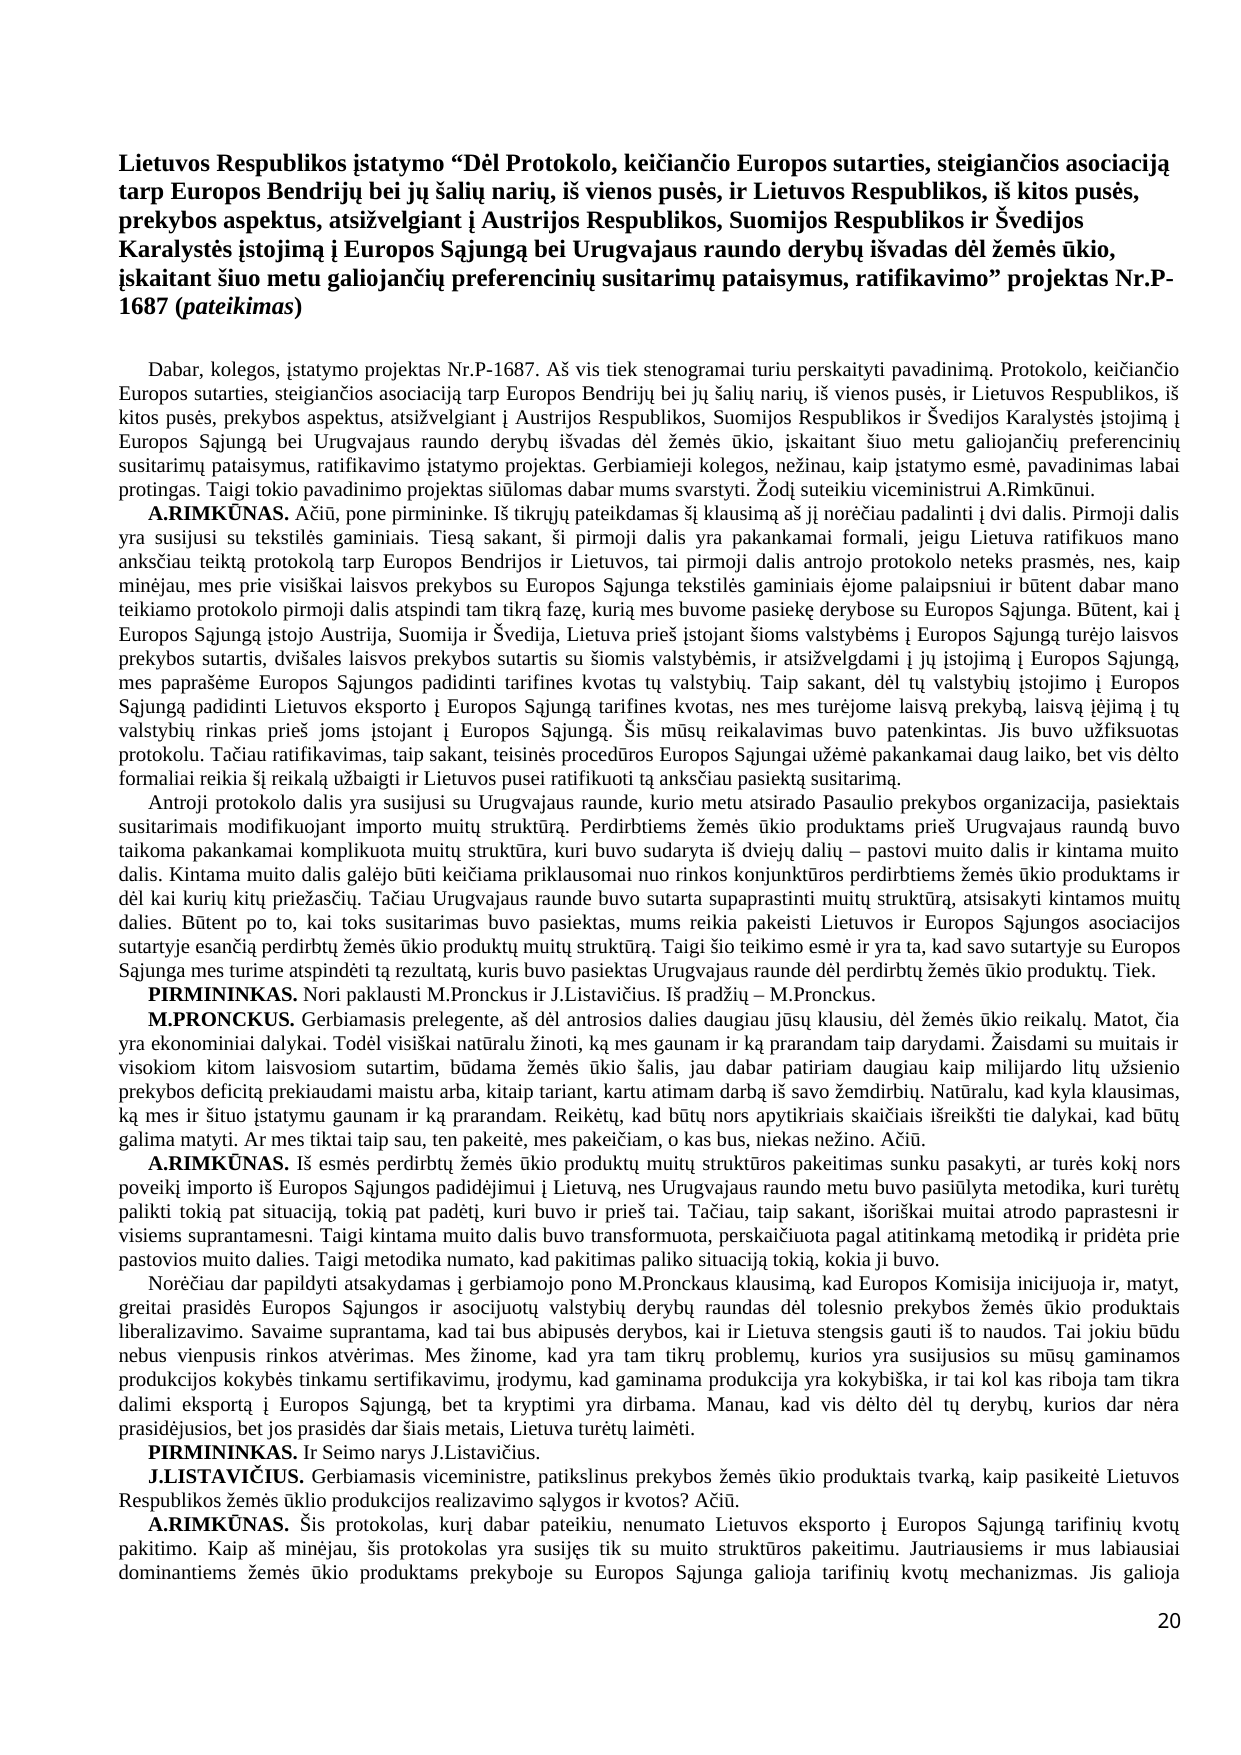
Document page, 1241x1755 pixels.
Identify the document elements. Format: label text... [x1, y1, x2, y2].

text A.RIMKŪNAS. Šis protokolas, kurį dabar pateikiu, nenumato Lietuvos eksporto į Europos Sąjungą tarifinių kvotų pakitimo. Kaip aš minėjau, šis protokolas yra susijęs tik su muito struktūros pakeitimu. Jautriausiems ir mus labiausiai dominantiems žemės ūkio produktams prekyboje su Europos Sąjunga galioja tarifinių kvotų mechanizmas. Jis galioja [118, 1512, 1181, 1584]
text Lietuvos Respublikos įstatymo “Dėl Protokolo, keičiančio Europos sutarties, steigiančios asociaciją tarp Europos Bendrijų bei jų šalių narių, iš vienos pusės, ir Lietuvos Respublikos, iš kitos pusės, prekybos aspektus, atsižvelgiant į Austrijos Respublikos, Suomijos Respublikos ir Švedijos Karalystės įstojimą į Europos Sąjungą bei Urugvajaus raundo derybų išvadas dėl žemės ūkio, įskaitant šiuo metu galiojančių preferencinių susitarimų pataisymus, ratifikavimo” projektas Nr.P-1687 (pateikimas) [118, 148, 1181, 320]
text PIRMININKAS. Ir Seimo narys J.Listavičius. [118, 1439, 1181, 1464]
text PIRMININKAS. Nori paklausti M.Pronckus ir J.Listavičius. Iš pradžių – M.Pronckus. [118, 982, 1181, 1006]
text A.RIMKŪNAS. Ačiū, pone pirmininke. Iš tikrųjų pateikdamas šį klausimą aš jį norėčiau padalinti į dvi dalis. Pirmoji dalis yra susijusi su tekstilės gaminiais. Tiesą sakant, ši pirmoji dalis yra pakankamai formali, jeigu Lietuva ratifikuos mano anksčiau teiktą protokolą tarp Europos Bendrijos ir Lietuvos, tai pirmoji dalis antrojo protokolo neteks prasmės, nes, kaip minėjau, mes prie visiškai laisvos prekybos su Europos Sąjunga tekstilės gaminiais ėjome palaipsniui ir būtent dabar mano teikiamo protokolo pirmoji dalis atspindi tam tikrą fazę, kurią mes buvome pasiekę derybose su Europos Sąjunga. Būtent, kai į Europos Sąjungą įstojo Austrija, Suomija ir Švedija, Lietuva prieš įstojant šioms valstybėms į Europos Sąjungą turėjo laisvos prekybos sutartis, dvišales laisvos prekybos sutartis su šiomis valstybėmis, ir atsižvelgdami į jų įstojimą į Europos Sąjungą, mes paprašėme Europos Sąjungos padidinti tarifines kvotas tų valstybių. Taip sakant, dėl tų valstybių įstojimo į Europos Sąjungą padidinti Lietuvos eksporto į Europos Sąjungą tarifines kvotas, nes mes turėjome laisvą prekybą, laisvą įėjimą į tų valstybių rinkas prieš joms įstojant į Europos Sąjungą. Šis mūsų reikalavimas buvo patenkintas. Jis buvo užfiksuotas protokolu. Tačiau ratifikavimas, taip sakant, teisinės procedūros Europos Sąjungai užėmė pakankamai daug laiko, bet vis dėlto formaliai reikia šį reikalą užbaigti ir Lietuvos pusei ratifikuoti tą anksčiau pasiektą susitarimą. [118, 501, 1181, 790]
text J.LISTAVIČIUS. Gerbiamasis viceministre, patikslinus prekybos žemės ūkio produktais tvarką, kaip pasikeitė Lietuvos Respublikos žemės ūklio produkcijos realizavimo sąlygos ir kvotos? Ačiū. [118, 1464, 1181, 1512]
text Dabar, kolegos, įstatymo projektas Nr.P-1687. Aš vis tiek stenogramai turiu perskaityti pavadinimą. Protokolo, keičiančio Europos sutarties, steigiančios asociaciją tarp Europos Bendrijų bei jų šalių narių, iš vienos pusės, ir Lietuvos Respublikos, iš kitos pusės, prekybos aspektus, atsižvelgiant į Austrijos Respublikos, Suomijos Respublikos ir Švedijos Karalystės įstojimą į Europos Sąjungą bei Urugvajaus raundo derybų išvadas dėl žemės ūkio, įskaitant šiuo metu galiojančių preferencinių susitarimų pataisymus, ratifikavimo įstatymo projektas. Gerbiamieji kolegos, nežinau, kaip įstatymo esmė, pavadinimas labai protingas. Taigi tokio pavadinimo projektas siūlomas dabar mums svarstyti. Žodį suteikiu viceministrui A.Rimkūnui. [118, 357, 1181, 501]
text Norėčiau dar papildyti atsakydamas į gerbiamojo pono M.Pronckaus klausimą, kad Europos Komisija inicijuoja ir, matyt, greitai prasidės Europos Sąjungos ir asocijuotų valstybių derybų raundas dėl tolesnio prekybos žemės ūkio produktais liberalizavimo. Savaime suprantama, kad tai bus abipusės derybos, kai ir Lietuva stengsis gauti iš to naudos. Tai jokiu būdu nebus vienpusis rinkos atvėrimas. Mes žinome, kad yra tam tikrų problemų, kurios yra susijusios su mūsų gaminamos produkcijos kokybės tinkamu sertifikavimu, įrodymu, kad gaminama produkcija yra kokybiška, ir tai kol kas riboja tam tikra dalimi eksportą į Europos Sąjungą, bet ta kryptimi yra dirbama. Manau, kad vis dėlto dėl tų derybų, kurios dar nėra prasidėjusios, bet jos prasidės dar šiais metais, Lietuva turėtų laimėti. [118, 1271, 1181, 1439]
text Antroji protokolo dalis yra susijusi su Urugvajaus raunde, kurio metu atsirado Pasaulio prekybos organizacija, pasiektais susitarimais modifikuojant importo muitų struktūrą. Perdirbtiems žemės ūkio produktams prieš Urugvajaus raundą buvo taikoma pakankamai komplikuota muitų struktūra, kuri buvo sudaryta iš dviejų dalių – pastovi muito dalis ir kintama muito dalis. Kintama muito dalis galėjo būti keičiama priklausomai nuo rinkos konjunktūros perdirbtiems žemės ūkio produktams ir dėl kai kurių kitų priežasčių. Tačiau Urugvajaus raunde buvo sutarta supaprastinti muitų struktūrą, atsisakyti kintamos muitų dalies. Būtent po to, kai toks susitarimas buvo pasiektas, mums reikia pakeisti Lietuvos ir Europos Sąjungos asociacijos sutartyje esančią perdirbtų žemės ūkio produktų muitų struktūrą. Taigi šio teikimo esmė ir yra ta, kad savo sutartyje su Europos Sąjunga mes turime atspindėti tą rezultatą, kuris buvo pasiektas Urugvajaus raunde dėl perdirbtų žemės ūkio produktų. Tiek. [118, 790, 1181, 982]
text A.RIMKŪNAS. Iš esmės perdirbtų žemės ūkio produktų muitų struktūros pakeitimas sunku pasakyti, ar turės kokį nors poveikį importo iš Europos Sąjungos padidėjimui į Lietuvą, nes Urugvajaus raundo metu buvo pasiūlyta metodika, kuri turėtų palikti tokią pat situaciją, tokią pat padėtį, kuri buvo ir prieš tai. Tačiau, taip sakant, išoriškai muitai atrodo paprastesni ir visiems suprantamesni. Taigi kintama muito dalis buvo transformuota, perskaičiuota pagal atitinkamą metodiką ir pridėta prie pastovios muito dalies. Taigi metodika numato, kad pakitimas paliko situaciją tokią, kokia ji buvo. [118, 1151, 1181, 1271]
text M.PRONCKUS. Gerbiamasis prelegente, aš dėl antrosios dalies daugiau jūsų klausiu, dėl žemės ūkio reikalų. Matot, čia yra ekonominiai dalykai. Todėl visiškai natūralu žinoti, ką mes gaunam ir ką prarandam taip darydami. Žaisdami su muitais ir visokiom kitom laisvosiom sutartim, būdama žemės ūkio šalis, jau dabar patiriam daugiau kaip milijardo litų užsienio prekybos deficitą prekiaudami maistu arba, kitaip tariant, kartu atimam darbą iš savo žemdirbių. Natūralu, kad kyla klausimas, ką mes ir šituo įstatymu gaunam ir ką prarandam. Reikėtų, kad būtų nors apytikriais skaičiais išreikšti tie dalykai, kad būtų galima matyti. Ar mes tiktai taip sau, ten pakeitė, mes pakeičiam, o kas bus, niekas nežino. Ačiū. [118, 1006, 1181, 1151]
